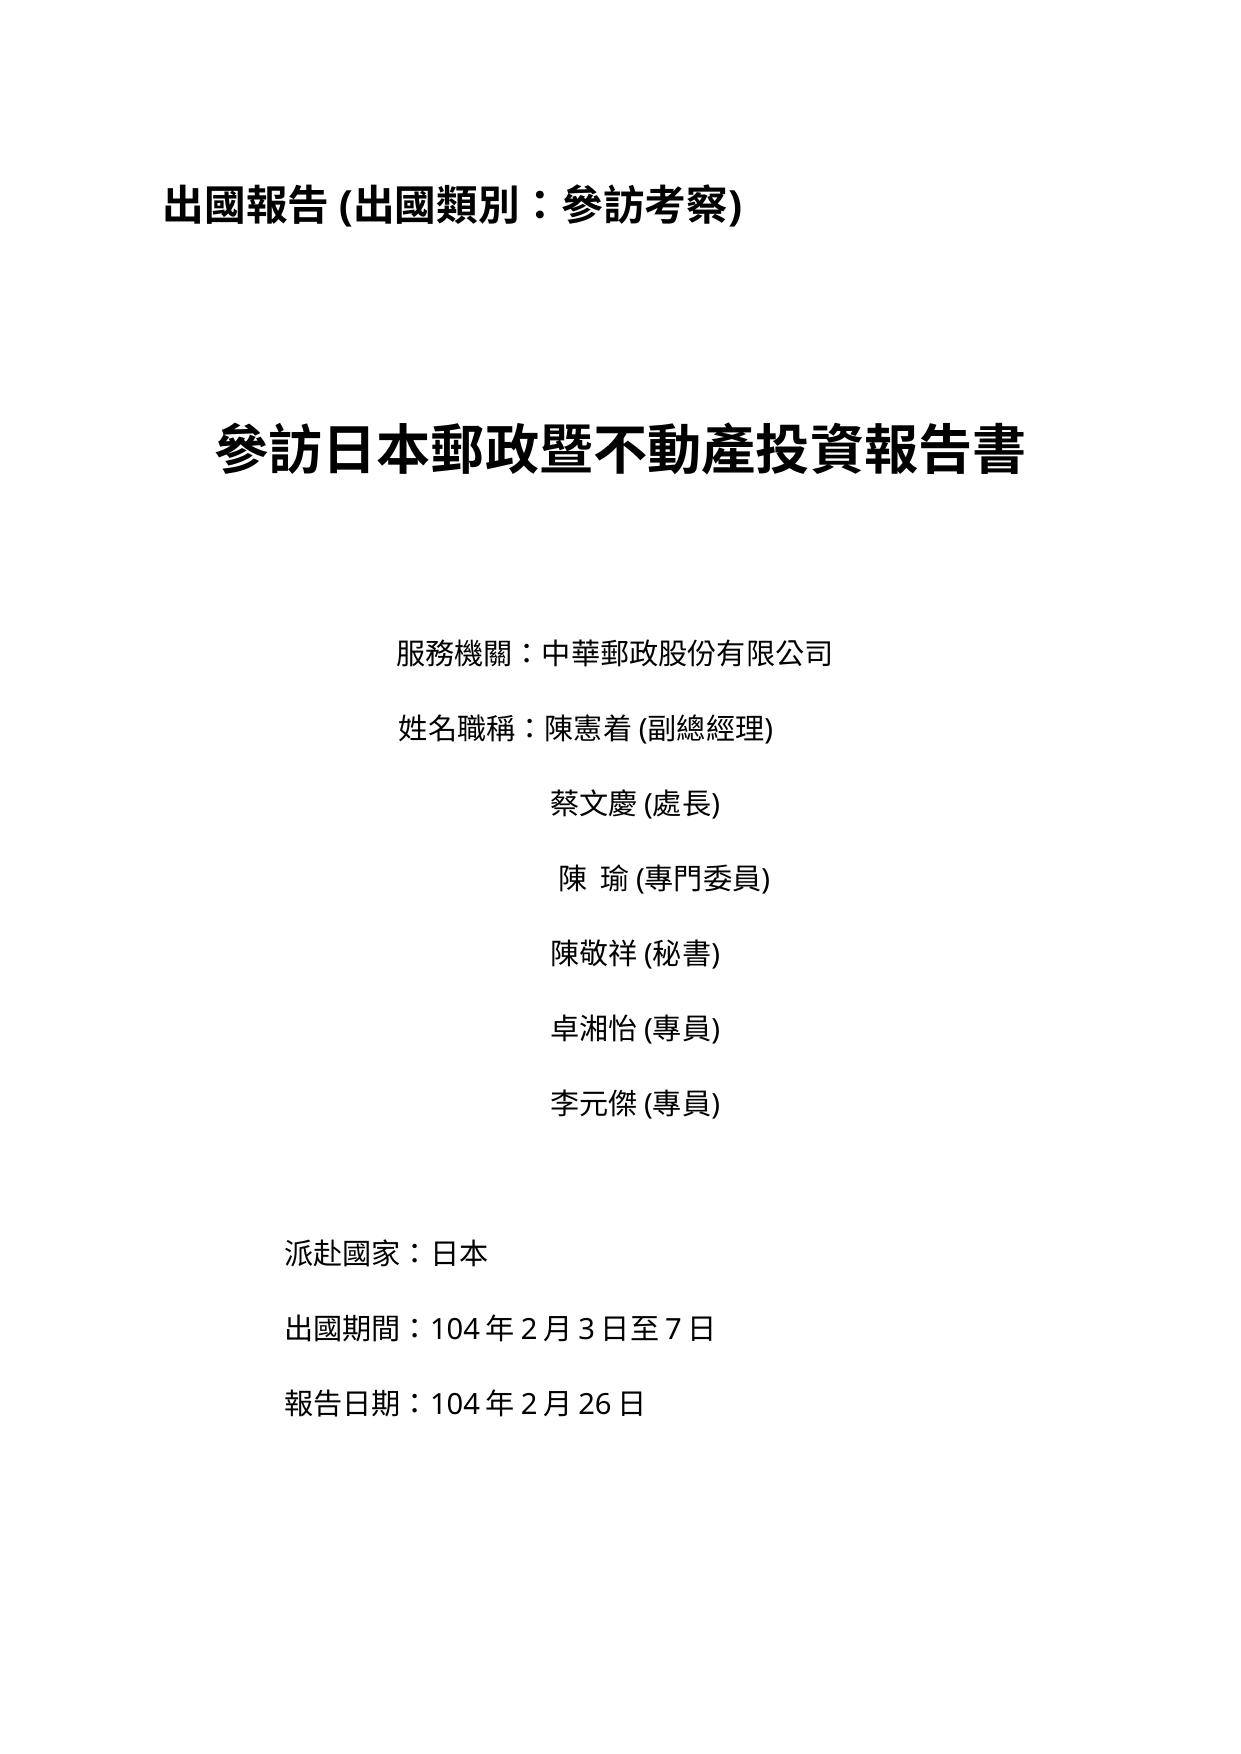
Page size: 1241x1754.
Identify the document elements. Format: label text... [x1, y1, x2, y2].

text 卓湘怡 (專員) [162, 989, 1078, 1064]
text 派赴國家：日本 [162, 1214, 1078, 1289]
text 李元傑 (專員) [162, 1064, 1078, 1139]
text 蔡文慶 (處長) [162, 764, 1078, 839]
text 報告日期：104年2月26日 [162, 1364, 1078, 1439]
text 出國期間：104年2月3日至7日 [162, 1289, 1078, 1364]
text 參訪日本郵政暨不動產投資報告書 [162, 389, 1078, 502]
text 姓名職稱：陳憲着 (副總經理) [162, 689, 1078, 764]
text 陳敬祥 (秘書) [162, 914, 1078, 989]
text 出國報告 (出國類別：參訪考察) [162, 164, 1078, 239]
text 陳 瑜 (專門委員) [162, 839, 1078, 914]
text 服務機關：中華郵政股份有限公司 [162, 614, 1078, 689]
